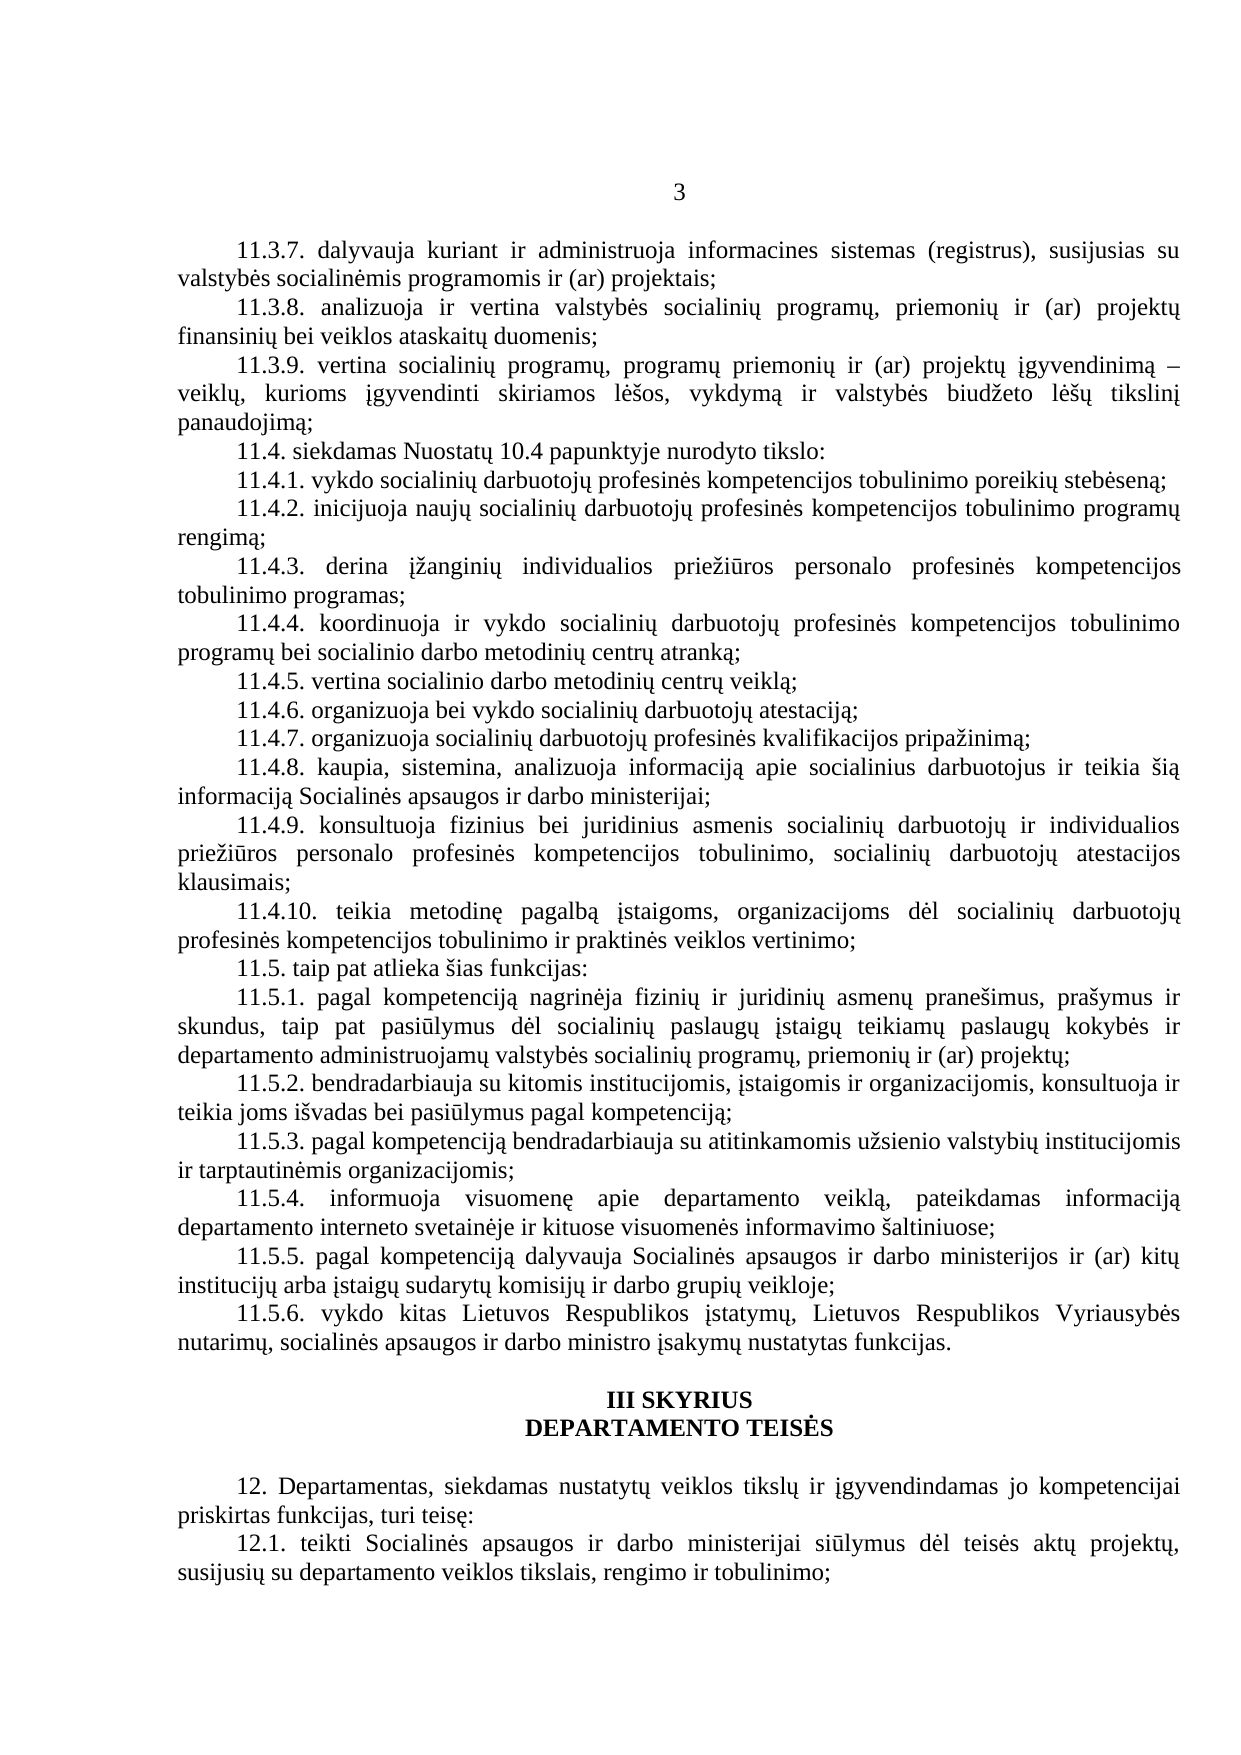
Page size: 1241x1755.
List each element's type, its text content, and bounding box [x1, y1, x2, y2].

text 11.4.4. koordinuoja ir vykdo socialinių darbuotojų profesinės kompetencijos tobulinimo programų bei socialinio darbo metodinių centrų atranką; [177, 608, 1181, 666]
text 11.3.8. analizuoja ir vertina valstybės socialinių programų, priemonių ir (ar) projektų finansinių bei veiklos ataskaitų duomenis; [177, 292, 1181, 350]
text 11.4. siekdamas Nuostatų 10.4 papunktyje nurodyto tikslo: [177, 436, 1181, 465]
text III Skyrius [177, 1385, 1181, 1413]
text 11.4.9. konsultuoja fizinius bei juridinius asmenis socialinių darbuotojų ir individualios priežiūros personalo profesinės kompetencijos tobulinimo, socialinių darbuotojų atestacijos klausimais; [177, 810, 1181, 896]
text 12. Departamentas, siekdamas nustatytų veiklos tikslų ir įgyvendindamas jo kompetencijai priskirtas funkcijas, turi teisę: [177, 1471, 1181, 1528]
text 11.4.8. kaupia, sistemina, analizuoja informaciją apie socialinius darbuotojus ir teikia šią informaciją Socialinės apsaugos ir darbo ministerijai; [177, 752, 1181, 810]
text 11.5.5. pagal kompetenciją dalyvauja Socialinės apsaugos ir darbo ministerijos ir (ar) kitų institucijų arba įstaigų sudarytų komisijų ir darbo grupių veikloje; [177, 1241, 1181, 1298]
text 11.3.9. vertina socialinių programų, programų priemonių ir (ar) projektų įgyvendinimą – veiklų, kurioms įgyvendinti skiriamos lėšos, vykdymą ir valstybės biudžeto lėšų tikslinį panaudojimą; [177, 350, 1181, 436]
text 11.4.1. vykdo socialinių darbuotojų profesinės kompetencijos tobulinimo poreikių stebėseną; [177, 465, 1181, 493]
text 11.3.7. dalyvauja kuriant ir administruoja informacines sistemas (registrus), susijusias su valstybės socialinėmis programomis ir (ar) projektais; [177, 235, 1181, 292]
text 11.5.4. informuoja visuomenę apie departamento veiklą, pateikdamas informaciją departamento interneto svetainėje ir kituose visuomenės informavimo šaltiniuose; [177, 1183, 1181, 1241]
text 11.5.1. pagal kompetenciją nagrinėja fizinių ir juridinių asmenų pranešimus, prašymus ir skundus, taip pat pasiūlymus dėl socialinių paslaugų įstaigų teikiamų paslaugų kokybės ir departamento administruojamų valstybės socialinių programų, priemonių ir (ar) projektų; [177, 982, 1181, 1068]
text 11.5.3. pagal kompetenciją bendradarbiauja su atitinkamomis užsienio valstybių institucijomis ir tarptautinėmis organizacijomis; [177, 1126, 1181, 1183]
text DEPARTAMENTO TEISĖS [177, 1413, 1181, 1442]
text 11.4.6. organizuoja bei vykdo socialinių darbuotojų atestaciją; [177, 695, 1181, 723]
text 11.5.6. vykdo kitas Lietuvos Respublikos įstatymų, Lietuvos Respublikos Vyriausybės nutarimų, socialinės apsaugos ir darbo ministro įsakymų nustatytas funkcijas. [177, 1298, 1181, 1356]
text 11.4.3. derina įžanginių individualios priežiūros personalo profesinės kompetencijos tobulinimo programas; [177, 551, 1181, 608]
text 11.4.7. organizuoja socialinių darbuotojų profesinės kvalifikacijos pripažinimą; [177, 723, 1181, 752]
text 11.5. taip pat atlieka šias funkcijas: [177, 953, 1181, 982]
text 11.4.5. vertina socialinio darbo metodinių centrų veiklą; [177, 666, 1181, 695]
text 11.4.10. teikia metodinę pagalbą įstaigoms, organizacijoms dėl socialinių darbuotojų profesinės kompetencijos tobulinimo ir praktinės veiklos vertinimo; [177, 896, 1181, 953]
text 11.5.2. bendradarbiauja su kitomis institucijomis, įstaigomis ir organizacijomis, konsultuoja ir teikia joms išvadas bei pasiūlymus pagal kompetenciją; [177, 1068, 1181, 1126]
text 12.1. teikti Socialinės apsaugos ir darbo ministerijai siūlymus dėl teisės aktų projektų, susijusių su departamento veiklos tikslais, rengimo ir tobulinimo; [177, 1528, 1181, 1586]
text 11.4.2. inicijuoja naujų socialinių darbuotojų profesinės kompetencijos tobulinimo programų rengimą; [177, 493, 1181, 551]
